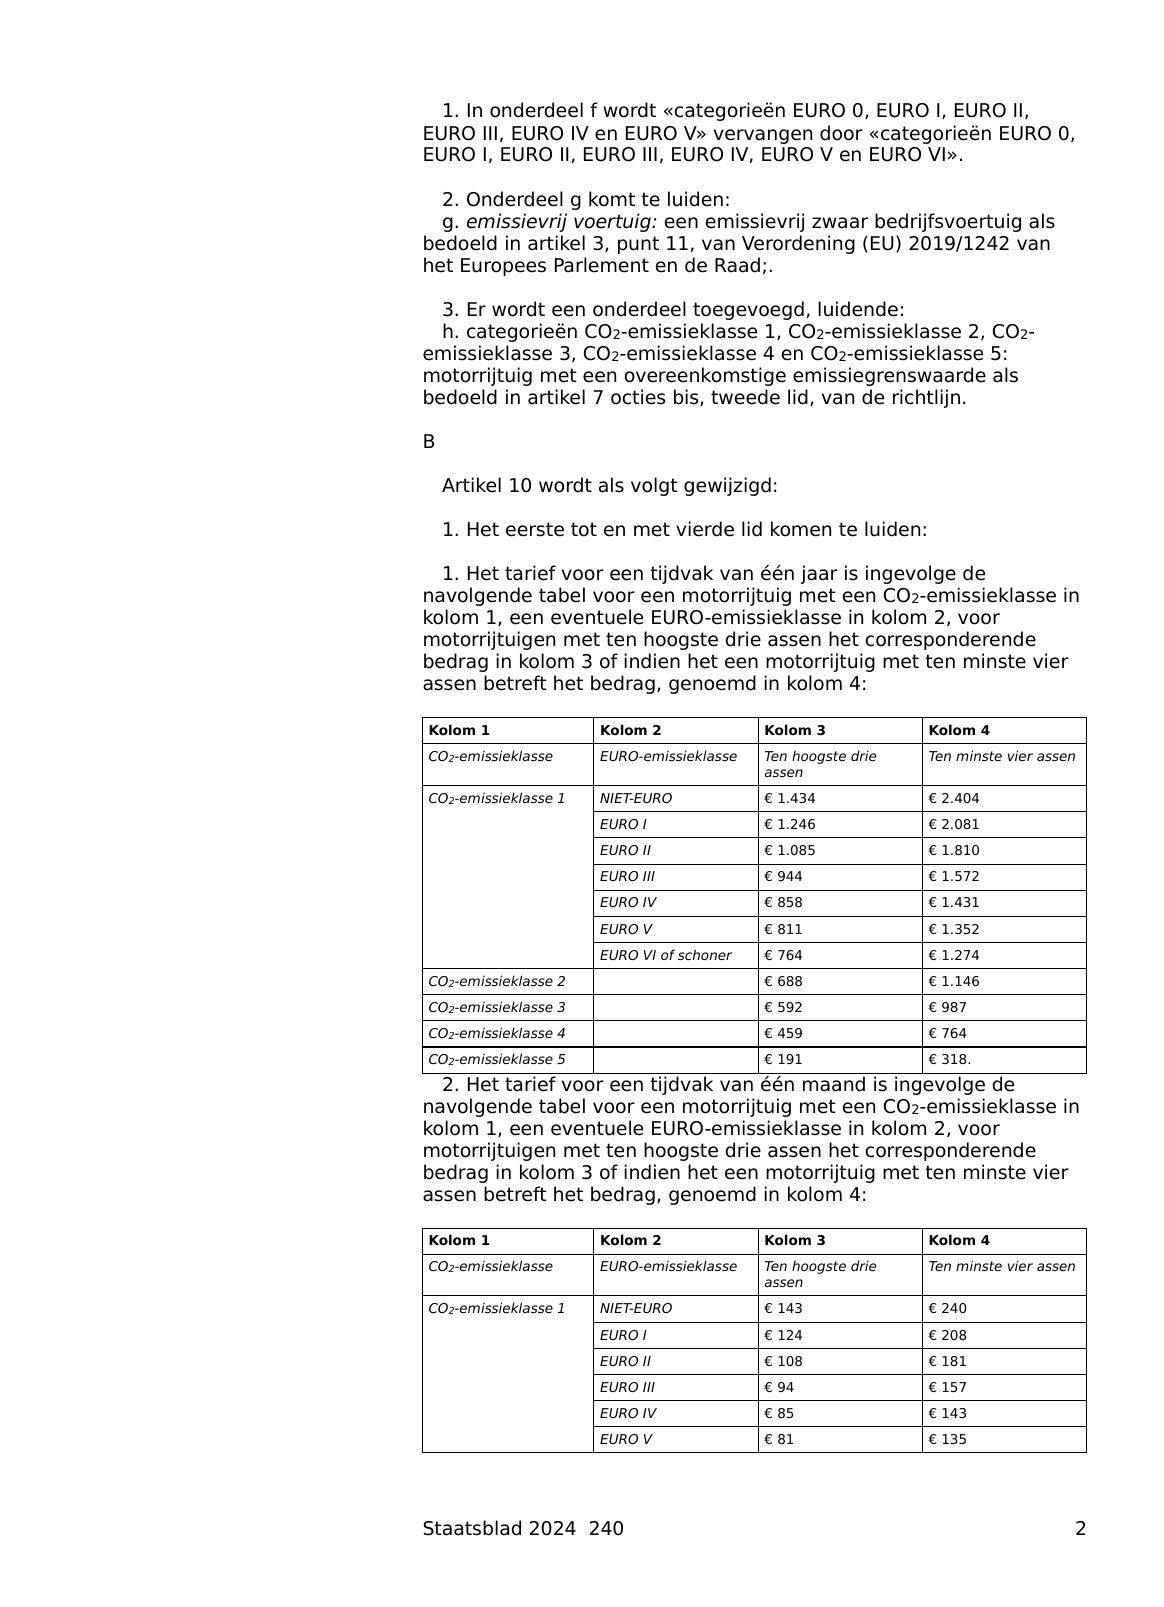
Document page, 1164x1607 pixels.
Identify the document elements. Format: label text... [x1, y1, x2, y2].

table_cell [594, 995, 758, 1020]
table_cell € 688 [759, 969, 922, 994]
table_header Kolom 1 [423, 1229, 593, 1253]
table_cell € 1.146 [923, 969, 1086, 994]
table_cell € 81 [759, 1427, 922, 1452]
table_cell € 143 [759, 1296, 922, 1322]
text g. emissievrij voertuig: een emissievrij zwaar bedrijfsvoertuig als bedoeld in artikel 3, punt 11, van Verordening (EU) 2019/1242 van het Europees Parlement en de Raad;. [422, 211, 1087, 276]
table_cell € 157 [923, 1375, 1086, 1400]
table_cell € 208 [923, 1323, 1086, 1348]
table_cell € 987 [923, 995, 1086, 1020]
table_cell EURO II [594, 1349, 758, 1374]
table_header Kolom 1 [423, 718, 593, 743]
table_cell € 94 [759, 1375, 922, 1400]
table_cell € 1.431 [923, 891, 1086, 916]
table_cell NIET-EURO [594, 786, 758, 811]
table_cell € 191 [759, 1048, 922, 1073]
table_cell EURO VI of schoner [594, 943, 758, 968]
table_header Kolom 3 [759, 718, 922, 743]
text 1. In onderdeel f wordt «categorieën EURO 0, EURO I, EURO II, EURO III, EURO IV en EURO V» vervangen door «categorieën EURO 0, EURO I, EURO II, EURO III, EURO IV, EURO V en EURO VI». [422, 100, 1087, 166]
text B [422, 431, 1087, 453]
table_cell € 2.081 [923, 812, 1086, 837]
table_header Kolom 4 [923, 718, 1086, 743]
table_cell CO2-emissieklasse 1 [423, 1296, 593, 1452]
table_cell CO2-emissieklasse 2 [423, 969, 593, 994]
text Artikel 10 wordt als volgt gewijzigd: [422, 475, 1087, 497]
table_cell CO2-emissieklasse [423, 1255, 593, 1295]
table_cell NIET-EURO [594, 1296, 758, 1322]
table_cell CO2-emissieklasse 5 [423, 1048, 593, 1073]
text 1. Het tarief voor een tijdvak van één jaar is ingevolge de navolgende tabel voor een motorrijtuig met een CO2-emissieklasse in kolom 1, een eventuele EURO-emissieklasse in kolom 2, voor motorrijtuigen met ten hoogste drie assen het corresponderende bedrag in kolom 3 of indien het een motorrijtuig met ten minste vier assen betreft het bedrag, genoemd in kolom 4: [422, 563, 1087, 695]
table_cell € 181 [923, 1349, 1086, 1374]
table_cell EURO IV [594, 1401, 758, 1426]
table_cell € 85 [759, 1401, 922, 1426]
table_cell € 135 [923, 1427, 1086, 1452]
table_cell EURO III [594, 1375, 758, 1400]
table_cell € 858 [759, 891, 922, 916]
table_cell € 944 [759, 865, 922, 889]
table_cell EURO-emissieklasse [594, 744, 758, 785]
text 1. Het eerste tot en met vierde lid komen te luiden: [422, 519, 1087, 541]
table_cell € 764 [759, 943, 922, 968]
text 2. Het tarief voor een tijdvak van één maand is ingevolge de navolgende tabel voor een motorrijtuig met een CO2-emissieklasse in kolom 1, een eventuele EURO-emissieklasse in kolom 2, voor motorrijtuigen met ten hoogste drie assen het corresponderende bedrag in kolom 3 of indien het een motorrijtuig met ten minste vier assen betreft het bedrag, genoemd in kolom 4: [422, 1074, 1087, 1206]
table_cell € 1.572 [923, 865, 1086, 889]
table_cell € 1.246 [759, 812, 922, 837]
table_cell Ten hoogste drie assen [759, 1255, 922, 1295]
table_cell CO2-emissieklasse 1 [423, 786, 593, 968]
table_cell EURO III [594, 865, 758, 889]
table_header Kolom 2 [594, 1229, 758, 1253]
table_header Kolom 3 [759, 1229, 922, 1253]
table_cell € 124 [759, 1323, 922, 1348]
table_cell CO2-emissieklasse 4 [423, 1021, 593, 1046]
text h. categorieën CO2-emissieklasse 1, CO2-emissieklasse 2, CO2-emissieklasse 3, CO2-emissieklasse 4 en CO2-emissieklasse 5: motorrijtuig met een overeenkomstige emissiegrenswaarde als bedoeld in artikel 7 octies bis, tweede lid, van de richtlijn. [422, 321, 1087, 408]
table_cell CO2-emissieklasse 3 [423, 995, 593, 1020]
table_cell Ten minste vier assen [923, 744, 1086, 785]
table_header Kolom 4 [923, 1229, 1086, 1253]
text 2. Onderdeel g komt te luiden: [422, 188, 1087, 211]
table_cell € 764 [923, 1021, 1086, 1046]
table_cell € 592 [759, 995, 922, 1020]
table_cell € 143 [923, 1401, 1086, 1426]
table_cell € 240 [923, 1296, 1086, 1322]
table_header Kolom 2 [594, 718, 758, 743]
table_cell € 1.085 [759, 838, 922, 863]
table_cell € 108 [759, 1349, 922, 1374]
table_cell € 459 [759, 1021, 922, 1046]
table_cell € 1.352 [923, 917, 1086, 942]
text 3. Er wordt een onderdeel toegevoegd, luidende: [422, 299, 1087, 321]
table_cell € 811 [759, 917, 922, 942]
table_cell EURO V [594, 1427, 758, 1452]
table_cell [594, 969, 758, 994]
table_cell EURO V [594, 917, 758, 942]
table_cell € 1.274 [923, 943, 1086, 968]
table_cell € 2.404 [923, 786, 1086, 811]
table_cell EURO I [594, 1323, 758, 1348]
table_cell Ten hoogste drie assen [759, 744, 922, 785]
table_cell EURO I [594, 812, 758, 837]
table_cell Ten minste vier assen [923, 1255, 1086, 1295]
table_cell [594, 1021, 758, 1046]
table_cell EURO IV [594, 891, 758, 916]
table_cell € 1.810 [923, 838, 1086, 863]
table_cell CO2-emissieklasse [423, 744, 593, 785]
table_cell EURO II [594, 838, 758, 863]
table_cell € 318. [923, 1048, 1086, 1073]
table_cell EURO-emissieklasse [594, 1255, 758, 1295]
table_cell € 1.434 [759, 786, 922, 811]
table_cell [594, 1048, 758, 1073]
